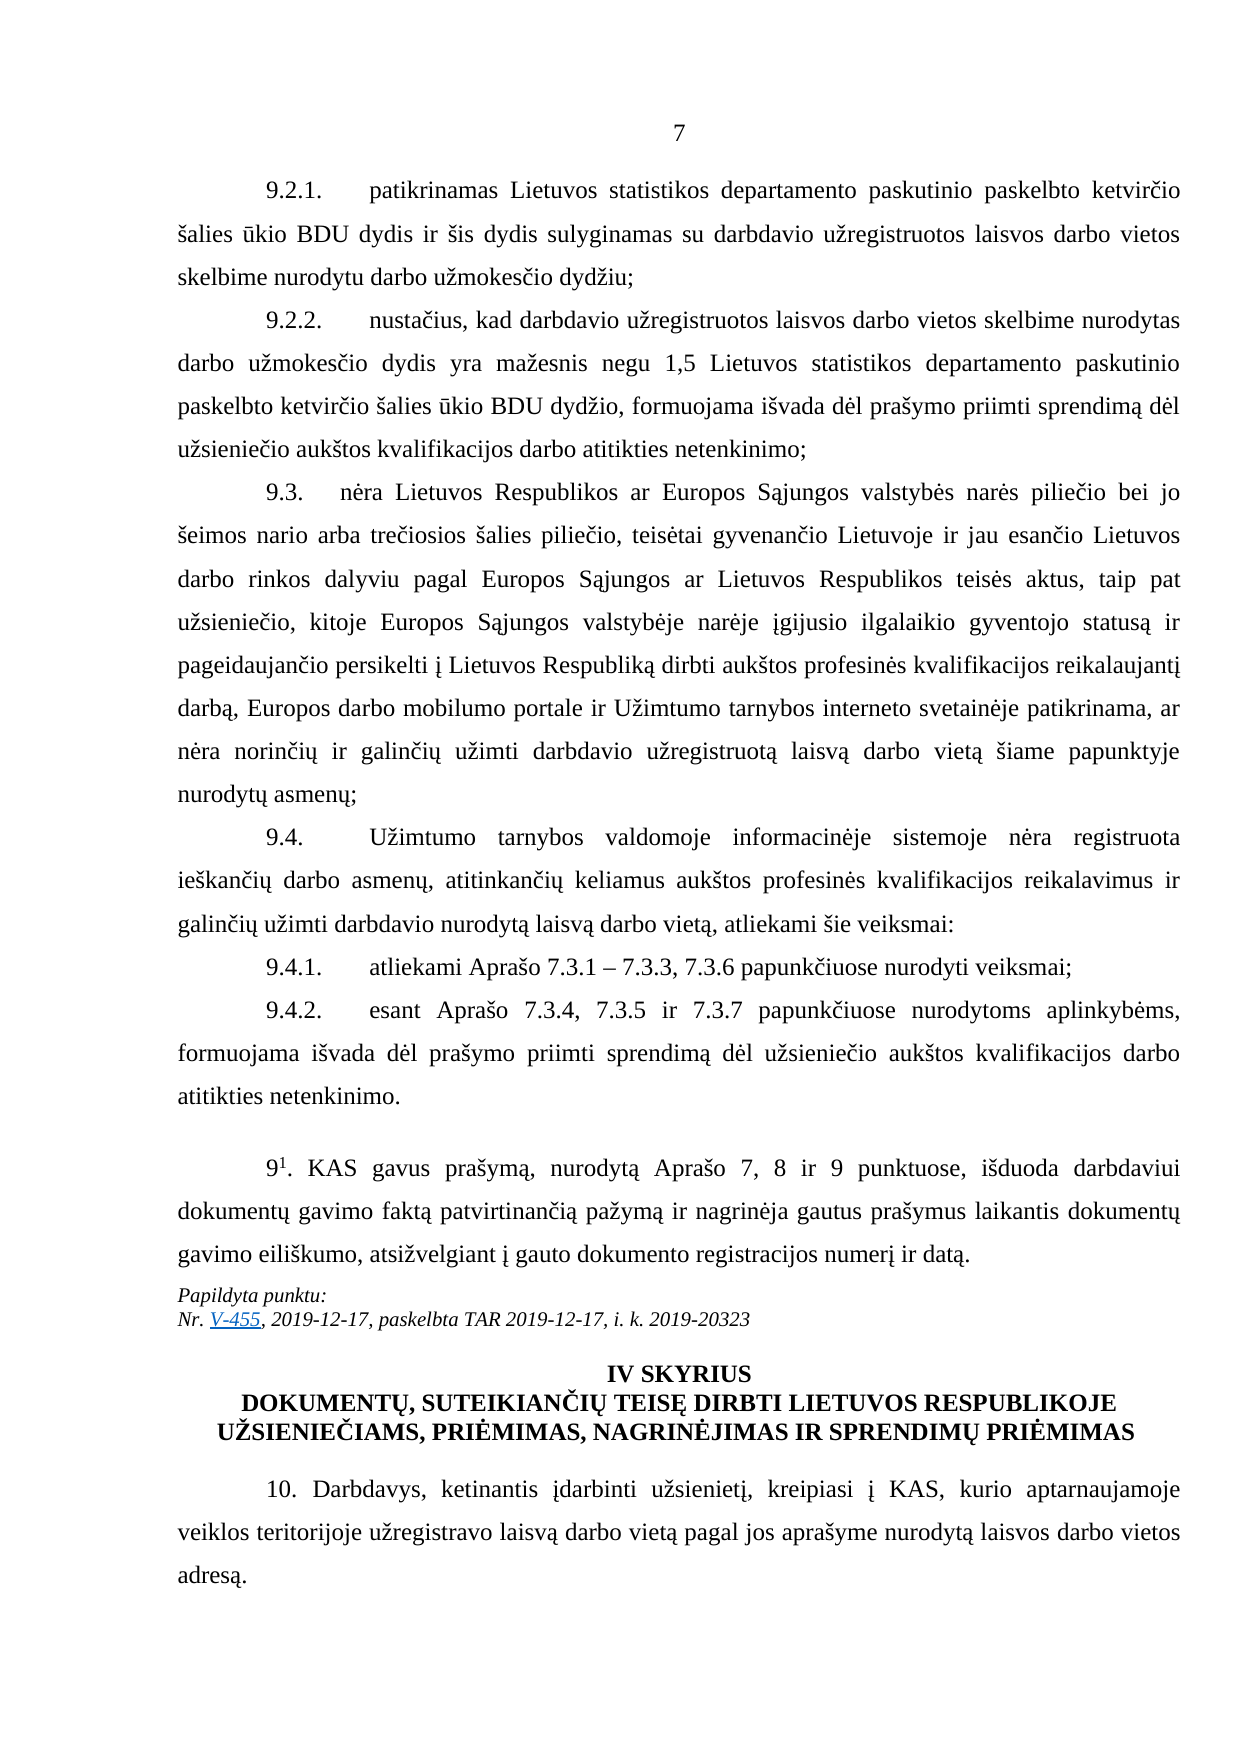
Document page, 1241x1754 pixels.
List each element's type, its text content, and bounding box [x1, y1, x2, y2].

text 91. KAS gavus prašymą, nurodytą Aprašo 7, 8 ir 9 punktuose, išduoda darbdaviui dokumentų gavimo faktą patvirtinančią pažymą ir nagrinėja gautus prašymus laikantis dokumentų gavimo eiliškumo, atsižvelgiant į gauto dokumento registracijos numerį ir datą. [177, 1153, 1181, 1268]
text 10. Darbdavys, ketinantis įdarbinti užsienietį, kreipiasi į KAS, kurio aptarnaujamoje veiklos teritorijoje užregistravo laisvą darbo vietą pagal jos aprašyme nurodytą laisvos darbo vietos adresą. [177, 1474, 1181, 1589]
text Papildyta punktu: [177, 1282, 1181, 1307]
text 9.4.2. esant Aprašo 7.3.4, 7.3.5 ir 7.3.7 papunkčiuose nurodytoms aplinkybėms, formuojama išvada dėl prašymo priimti sprendimą dėl užsieniečio aukštos kvalifikacijos darbo atitikties netenkinimo. [177, 995, 1181, 1110]
text 9.3. nėra Lietuvos Respublikos ar Europos Sąjungos valstybės narės piliečio bei jo šeimos nario arba trečiosios šalies piliečio, teisėtai gyvenančio Lietuvoje ir jau esančio Lietuvos darbo rinkos dalyviu pagal Europos Sąjungos ar Lietuvos Respublikos teisės aktus, taip pat užsieniečio, kitoje Europos Sąjungos valstybėje narėje įgijusio ilgalaikio gyventojo statusą ir pageidaujančio persikelti į Lietuvos Respubliką dirbti aukštos profesinės kvalifikacijos reikalaujantį darbą, Europos darbo mobilumo portale ir Užimtumo tarnybos interneto svetainėje patikrinama, ar nėra norinčių ir galinčių užimti darbdavio užregistruotą laisvą darbo vietą šiame papunktyje nurodytų asmenų; [177, 477, 1181, 808]
text 9.2.1. patikrinamas Lietuvos statistikos departamento paskutinio paskelbto ketvirčio šalies ūkio BDU dydis ir šis dydis sulyginamas su darbdavio užregistruotos laisvos darbo vietos skelbime nurodytu darbo užmokesčio dydžiu; [177, 176, 1181, 291]
text DOKUMENTŲ, SUTEIKIANČIŲ TEISĘ DIRBTI LIETUVOS RESPUBLIKOJE UŽSIENIEČIAMS, PRIĖMIMAS, NAGRINĖJIMAS IR SPRENDIMŲ PRIĖMIMAS [177, 1388, 1181, 1446]
text IV SKYrius [177, 1359, 1181, 1388]
text Nr. V-455, 2019-12-17, paskelbta TAR 2019-12-17, i. k. 2019-20323 [177, 1307, 1181, 1331]
text 9.4.1. atliekami Aprašo 7.3.1 – 7.3.3, 7.3.6 papunkčiuose nurodyti veiksmai; [177, 952, 1181, 981]
text 9.4. Užimtumo tarnybos valdomoje informacinėje sistemoje nėra registruota ieškančių darbo asmenų, atitinkančių keliamus aukštos profesinės kvalifikacijos reikalavimus ir galinčių užimti darbdavio nurodytą laisvą darbo vietą, atliekami šie veiksmai: [177, 822, 1181, 937]
text 9.2.2. nustačius, kad darbdavio užregistruotos laisvos darbo vietos skelbime nurodytas darbo užmokesčio dydis yra mažesnis negu 1,5 Lietuvos statistikos departamento paskutinio paskelbto ketvirčio šalies ūkio BDU dydžio, formuojama išvada dėl prašymo priimti sprendimą dėl užsieniečio aukštos kvalifikacijos darbo atitikties netenkinimo; [177, 305, 1181, 463]
